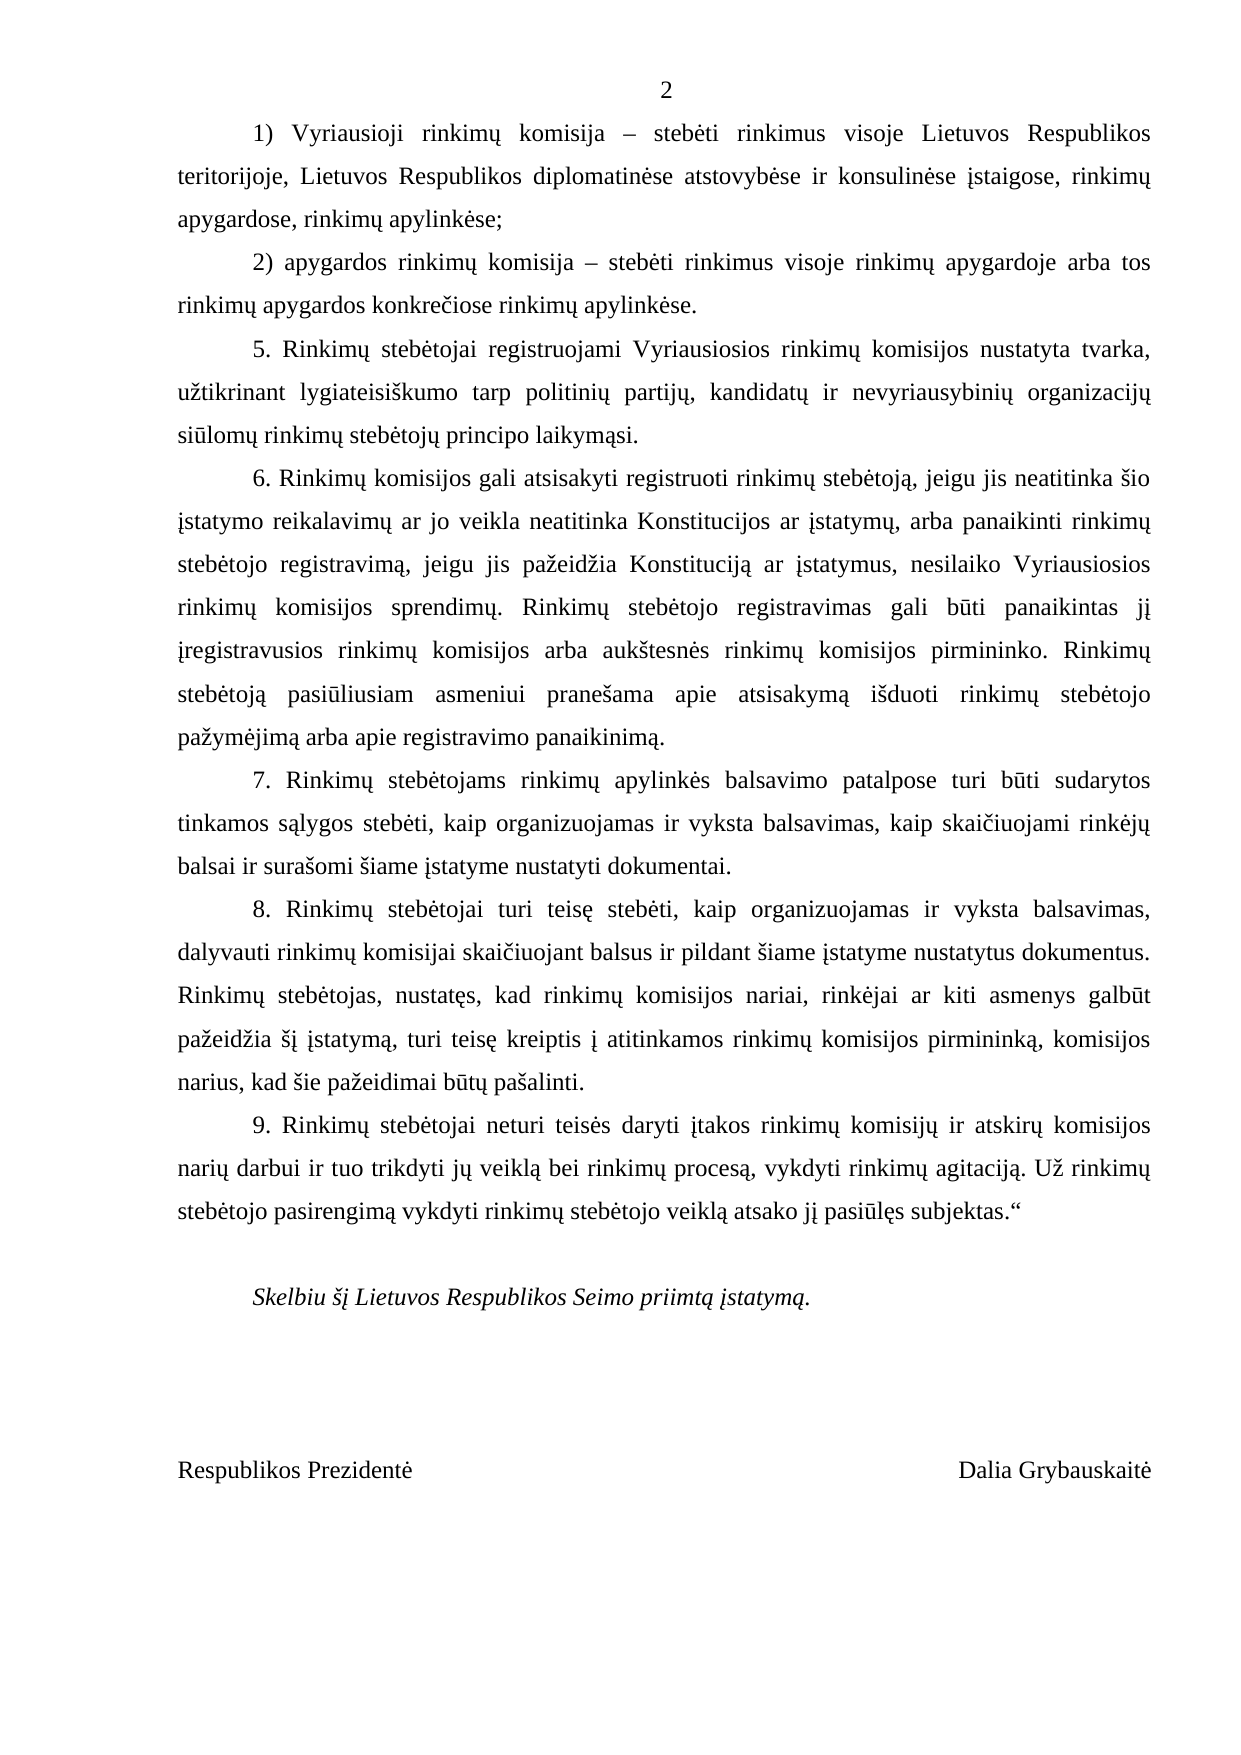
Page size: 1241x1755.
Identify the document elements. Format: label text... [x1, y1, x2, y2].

text 2) apygardos rinkimų komisija – stebėti rinkimus visoje rinkimų apygardoje arba tos rinkimų apygardos konkrečiose rinkimų apylinkėse. [177, 247, 1152, 319]
text Skelbiu šį Lietuvos Respublikos Seimo priimtą įstatymą. [177, 1282, 1152, 1311]
text Respublikos Prezidentė Dalia Grybauskaitė [177, 1455, 1152, 1484]
text 5. Rinkimų stebėtojai registruojami Vyriausiosios rinkimų komisijos nustatyta tvarka, užtikrinant lygiateisiškumo tarp politinių partijų, kandidatų ir nevyriausybinių organizacijų siūlomų rinkimų stebėtojų principo laikymąsi. [177, 334, 1152, 449]
text 1) Vyriausioji rinkimų komisija – stebėti rinkimus visoje Lietuvos Respublikos teritorijoje, Lietuvos Respublikos diplomatinėse atstovybėse ir konsulinėse įstaigose, rinkimų apygardose, rinkimų apylinkėse; [177, 118, 1152, 233]
text 9. Rinkimų stebėtojai neturi teisės daryti įtakos rinkimų komisijų ir atskirų komisijos narių darbui ir tuo trikdyti jų veiklą bei rinkimų procesą, vykdyti rinkimų agitaciją. Už rinkimų stebėtojo pasirengimą vykdyti rinkimų stebėtojo veiklą atsako jį pasiūlęs subjektas.“ [177, 1110, 1152, 1225]
text 8. Rinkimų stebėtojai turi teisę stebėti, kaip organizuojamas ir vyksta balsavimas, dalyvauti rinkimų komisijai skaičiuojant balsus ir pildant šiame įstatyme nustatytus dokumentus. Rinkimų stebėtojas, nustatęs, kad rinkimų komisijos nariai, rinkėjai ar kiti asmenys galbūt pažeidžia šį įstatymą, turi teisę kreiptis į atitinkamos rinkimų komisijos pirmininką, komisijos narius, kad šie pažeidimai būtų pašalinti. [177, 894, 1152, 1096]
text 6. Rinkimų komisijos gali atsisakyti registruoti rinkimų stebėtoją, jeigu jis neatitinka šio įstatymo reikalavimų ar jo veikla neatitinka Konstitucijos ar įstatymų, arba panaikinti rinkimų stebėtojo registravimą, jeigu jis pažeidžia Konstituciją ar įstatymus, nesilaiko Vyriausiosios rinkimų komisijos sprendimų. Rinkimų stebėtojo registravimas gali būti panaikintas jį įregistravusios rinkimų komisijos arba aukštesnės rinkimų komisijos pirmininko. Rinkimų stebėtoją pasiūliusiam asmeniui pranešama apie atsisakymą išduoti rinkimų stebėtojo pažymėjimą arba apie registravimo panaikinimą. [177, 463, 1152, 751]
text 7. Rinkimų stebėtojams rinkimų apylinkės balsavimo patalpose turi būti sudarytos tinkamos sąlygos stebėti, kaip organizuojamas ir vyksta balsavimas, kaip skaičiuojami rinkėjų balsai ir surašomi šiame įstatyme nustatyti dokumentai. [177, 765, 1152, 880]
